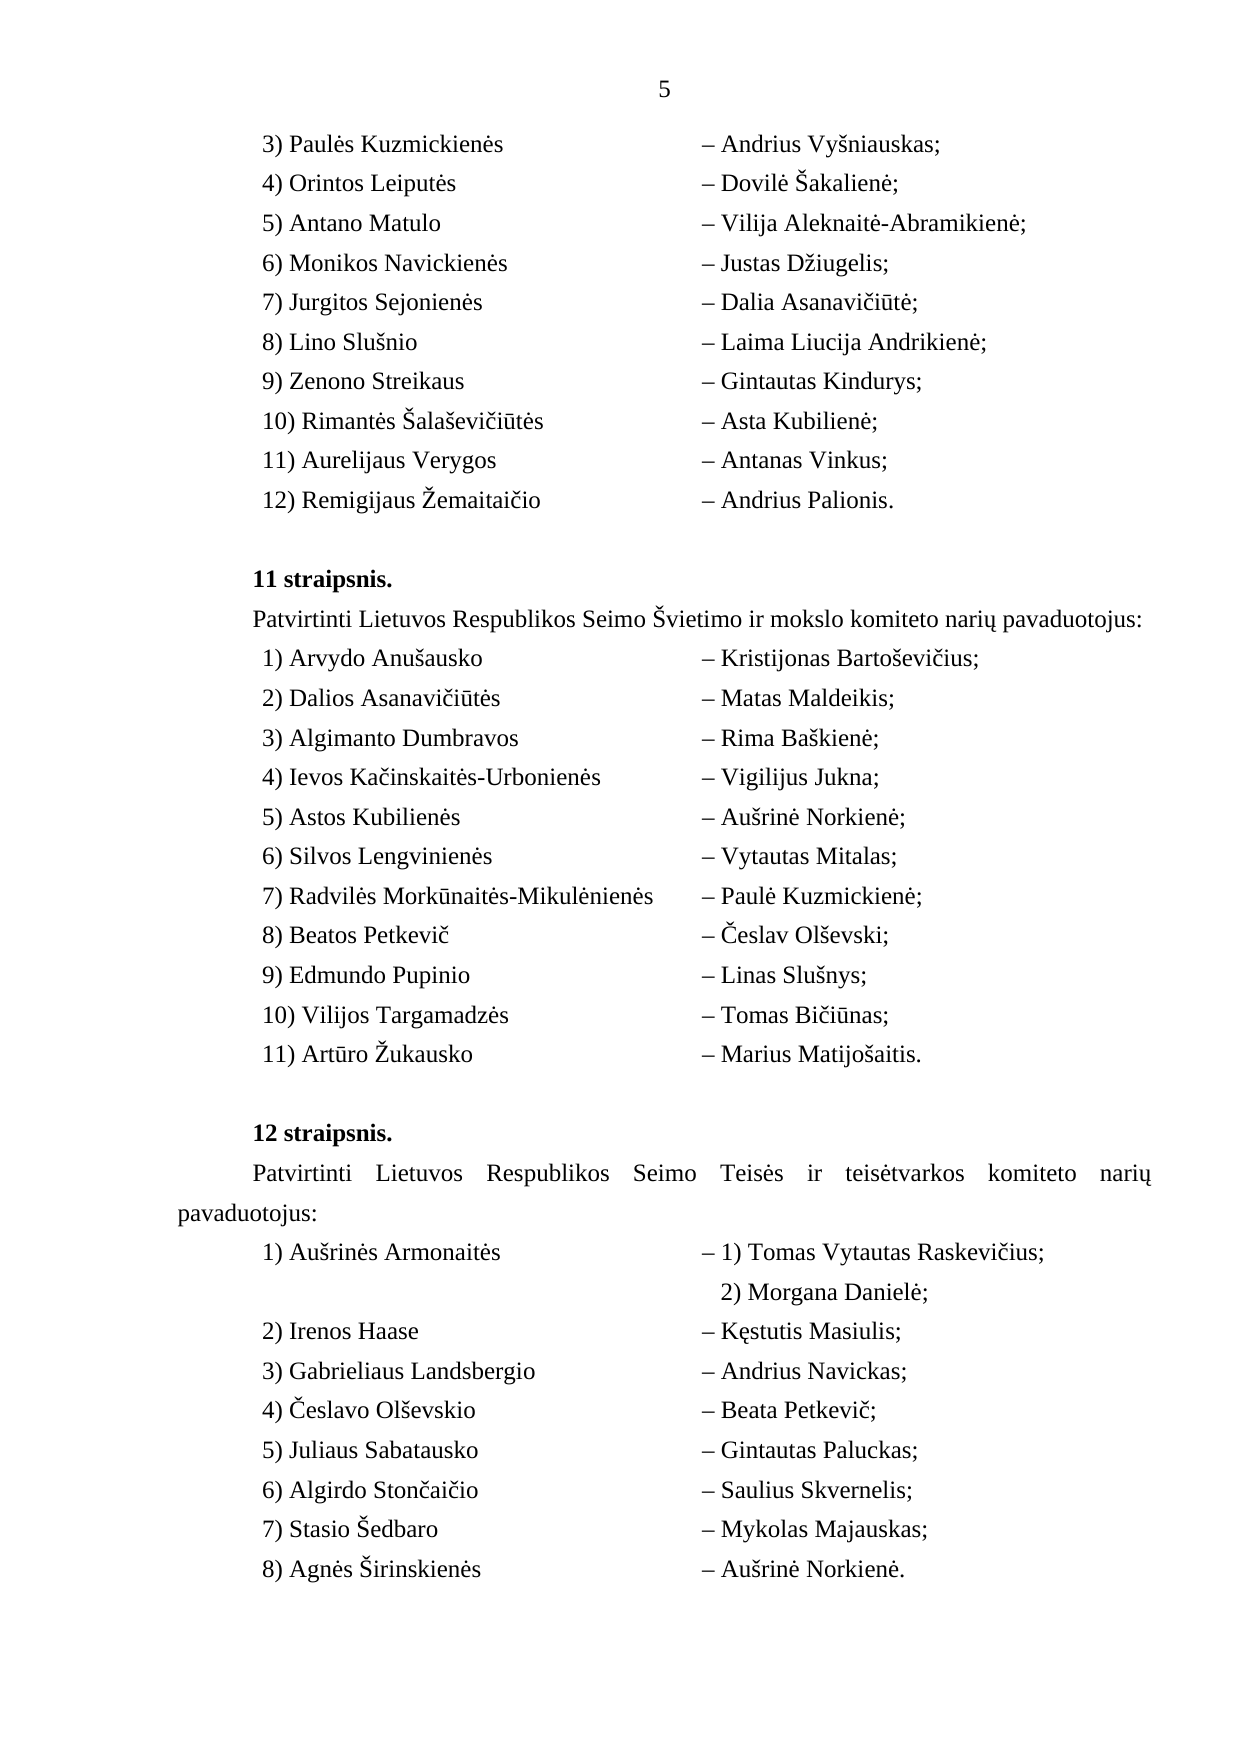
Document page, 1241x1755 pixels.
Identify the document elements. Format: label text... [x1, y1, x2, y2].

table_cell – Beata Petkevič; [691, 1385, 1151, 1424]
text 11 straipsnis. [177, 553, 1152, 593]
table_cell – Justas Džiugelis; [691, 237, 1151, 276]
table_cell – Česlav Olševski; [691, 910, 1151, 949]
table_cell – Andrius Navickas; [691, 1345, 1151, 1385]
table_cell 2) Irenos Haase [236, 1306, 691, 1345]
text Patvirtinti Lietuvos Respublikos Seimo Švietimo ir mokslo komiteto narių pavaduotojus: [177, 593, 1152, 633]
table_cell 6) Silvos Lengvinienės [236, 831, 691, 870]
table_cell 10) Rimantės Šalaševičiūtės [236, 395, 691, 435]
table_cell – Linas Slušnys; [691, 949, 1151, 989]
table_cell – Kęstutis Masiulis; [691, 1306, 1151, 1345]
table_cell 11) Artūro Žukausko [236, 1029, 691, 1068]
table_cell 6) Monikos Navickienės [236, 237, 691, 276]
table_cell 8) Agnės Širinskienės [236, 1543, 691, 1583]
table_cell – Dalia Asanavičiūtė; [691, 276, 1151, 316]
table_cell – Vigilijus Jukna; [691, 751, 1151, 791]
text Patvirtinti Lietuvos Respublikos Seimo Teisės ir teisėtvarkos komiteto narių pavaduotojus: [177, 1147, 1152, 1226]
table_cell 9) Edmundo Pupinio [236, 949, 691, 989]
table_cell 3) Algimanto Dumbravos [236, 712, 691, 751]
table_cell 5) Juliaus Sabatausko [236, 1424, 691, 1464]
table_cell – Andrius Vyšniauskas; [691, 118, 1151, 158]
table_header – Kristijonas Bartoševičius; [691, 633, 1151, 672]
table_cell – Matas Maldeikis; [691, 672, 1151, 712]
table_header 1) Aušrinės Armonaitės [236, 1226, 691, 1306]
table_cell 2) Dalios Asanavičiūtės [236, 672, 691, 712]
table_cell – Andrius Palionis. [691, 474, 1151, 514]
table_cell – Dovilė Šakalienė; [691, 158, 1151, 197]
table_cell – Gintautas Kindurys; [691, 356, 1151, 395]
table_cell 10) Vilijos Targamadzės [236, 989, 691, 1028]
table_cell – Rima Baškienė; [691, 712, 1151, 751]
table_cell 7) Radvilės Morkūnaitės-Mikulėnienės [236, 870, 691, 910]
table_cell – Marius Matijošaitis. [691, 1029, 1151, 1068]
table_cell 8) Beatos Petkevič [236, 910, 691, 949]
table_cell 4) Česlavo Olševskio [236, 1385, 691, 1424]
table_cell – Aušrinė Norkienė; [691, 791, 1151, 831]
table_cell – Gintautas Paluckas; [691, 1424, 1151, 1464]
table_cell 7) Stasio Šedbaro [236, 1504, 691, 1543]
table_cell – Mykolas Majauskas; [691, 1504, 1151, 1543]
table_cell 5) Antano Matulo [236, 197, 691, 237]
table_cell – Aušrinė Norkienė. [691, 1543, 1151, 1583]
table_header – 1) Tomas Vytautas Raskevičius; 2) Morgana Danielė; [691, 1226, 1151, 1306]
table_cell 12) Remigijaus Žemaitaičio [236, 474, 691, 514]
table_cell – Asta Kubilienė; [691, 395, 1151, 435]
table_cell – Tomas Bičiūnas; [691, 989, 1151, 1028]
table_cell – Saulius Skvernelis; [691, 1464, 1151, 1503]
table_cell 6) Algirdo Stončaičio [236, 1464, 691, 1503]
table_cell – Paulė Kuzmickienė; [691, 870, 1151, 910]
table_cell 11) Aurelijaus Verygos [236, 435, 691, 474]
table_cell 4) Orintos Leiputės [236, 158, 691, 197]
table_cell – Antanas Vinkus; [691, 435, 1151, 474]
table_cell – Vytautas Mitalas; [691, 831, 1151, 870]
table_cell 8) Lino Slušnio [236, 316, 691, 356]
table_header 1) Arvydo Anušausko [236, 633, 691, 672]
table_cell 3) Gabrieliaus Landsbergio [236, 1345, 691, 1385]
table_cell – Laima Liucija Andrikienė; [691, 316, 1151, 356]
table_cell 7) Jurgitos Sejonienės [236, 276, 691, 316]
text 12 straipsnis. [177, 1108, 1152, 1147]
table_cell 5) Astos Kubilienės [236, 791, 691, 831]
table_cell – Vilija Aleknaitė-Abramikienė; [691, 197, 1151, 237]
table_cell 4) Ievos Kačinskaitės-Urbonienės [236, 751, 691, 791]
table_cell 9) Zenono Streikaus [236, 356, 691, 395]
table_cell 3) Paulės Kuzmickienės [236, 118, 691, 158]
